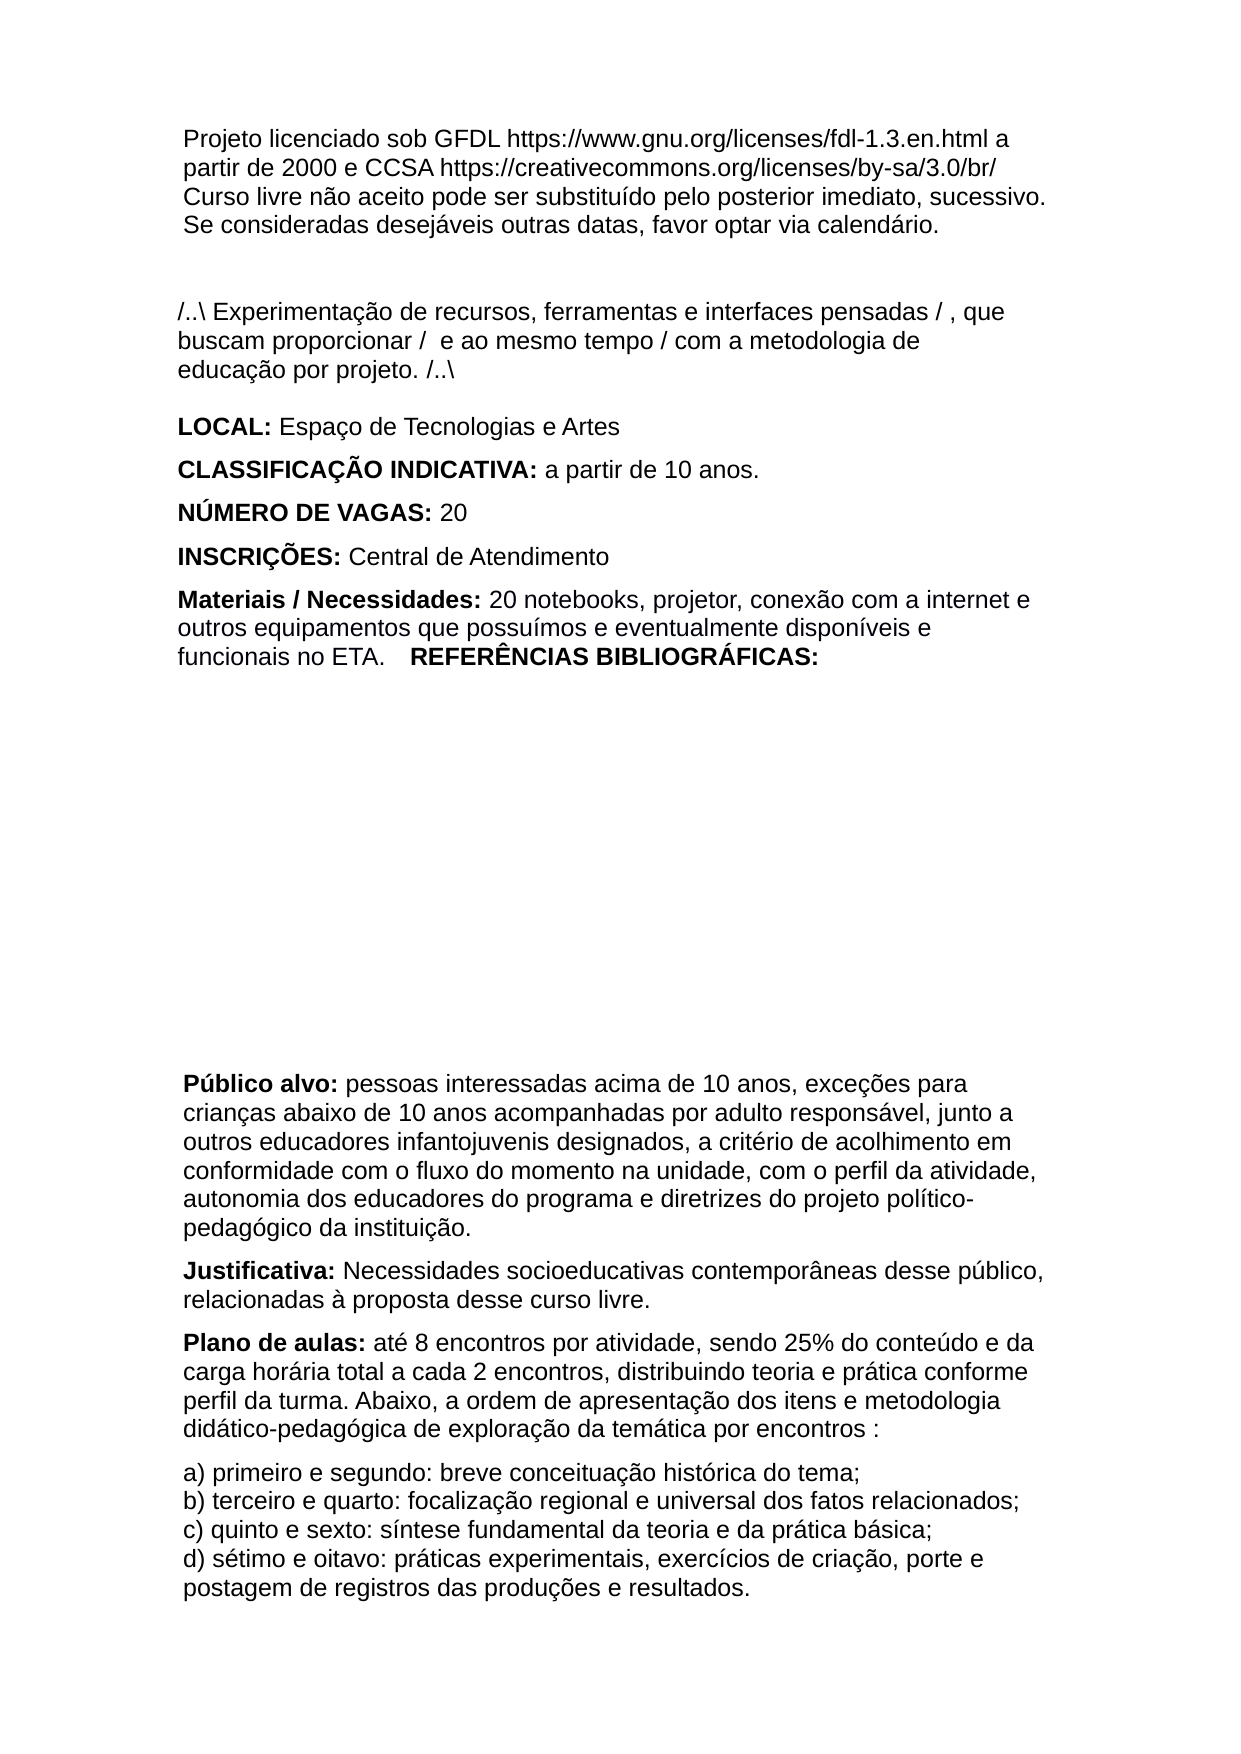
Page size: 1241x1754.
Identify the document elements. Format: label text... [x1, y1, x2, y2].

table_header [1040, 278, 1240, 677]
table_header [1, 278, 172, 677]
table_header /..\ Experimentação de recursos, ferramentas e interfaces pensadas / , que buscam proporcionar / e ao mesmo tempo / com a metodologia de educação por projeto. /..\ LOCAL: Espaço de Tecnologias e Artes CLASSIFICAÇÃO INDICATIVA: a partir de 10 anos. NÚMERO DE VAGAS: 20 INSCRIÇÕES: Central de Atendimento Materiais / Necessidades: 20 notebooks, projetor, conexão com a internet e outros equipamentos que possuímos e eventualmente disponíveis e funcionais no ETA. REFERÊNCIAS BIBLIOGRÁFICAS: [173, 278, 1039, 677]
